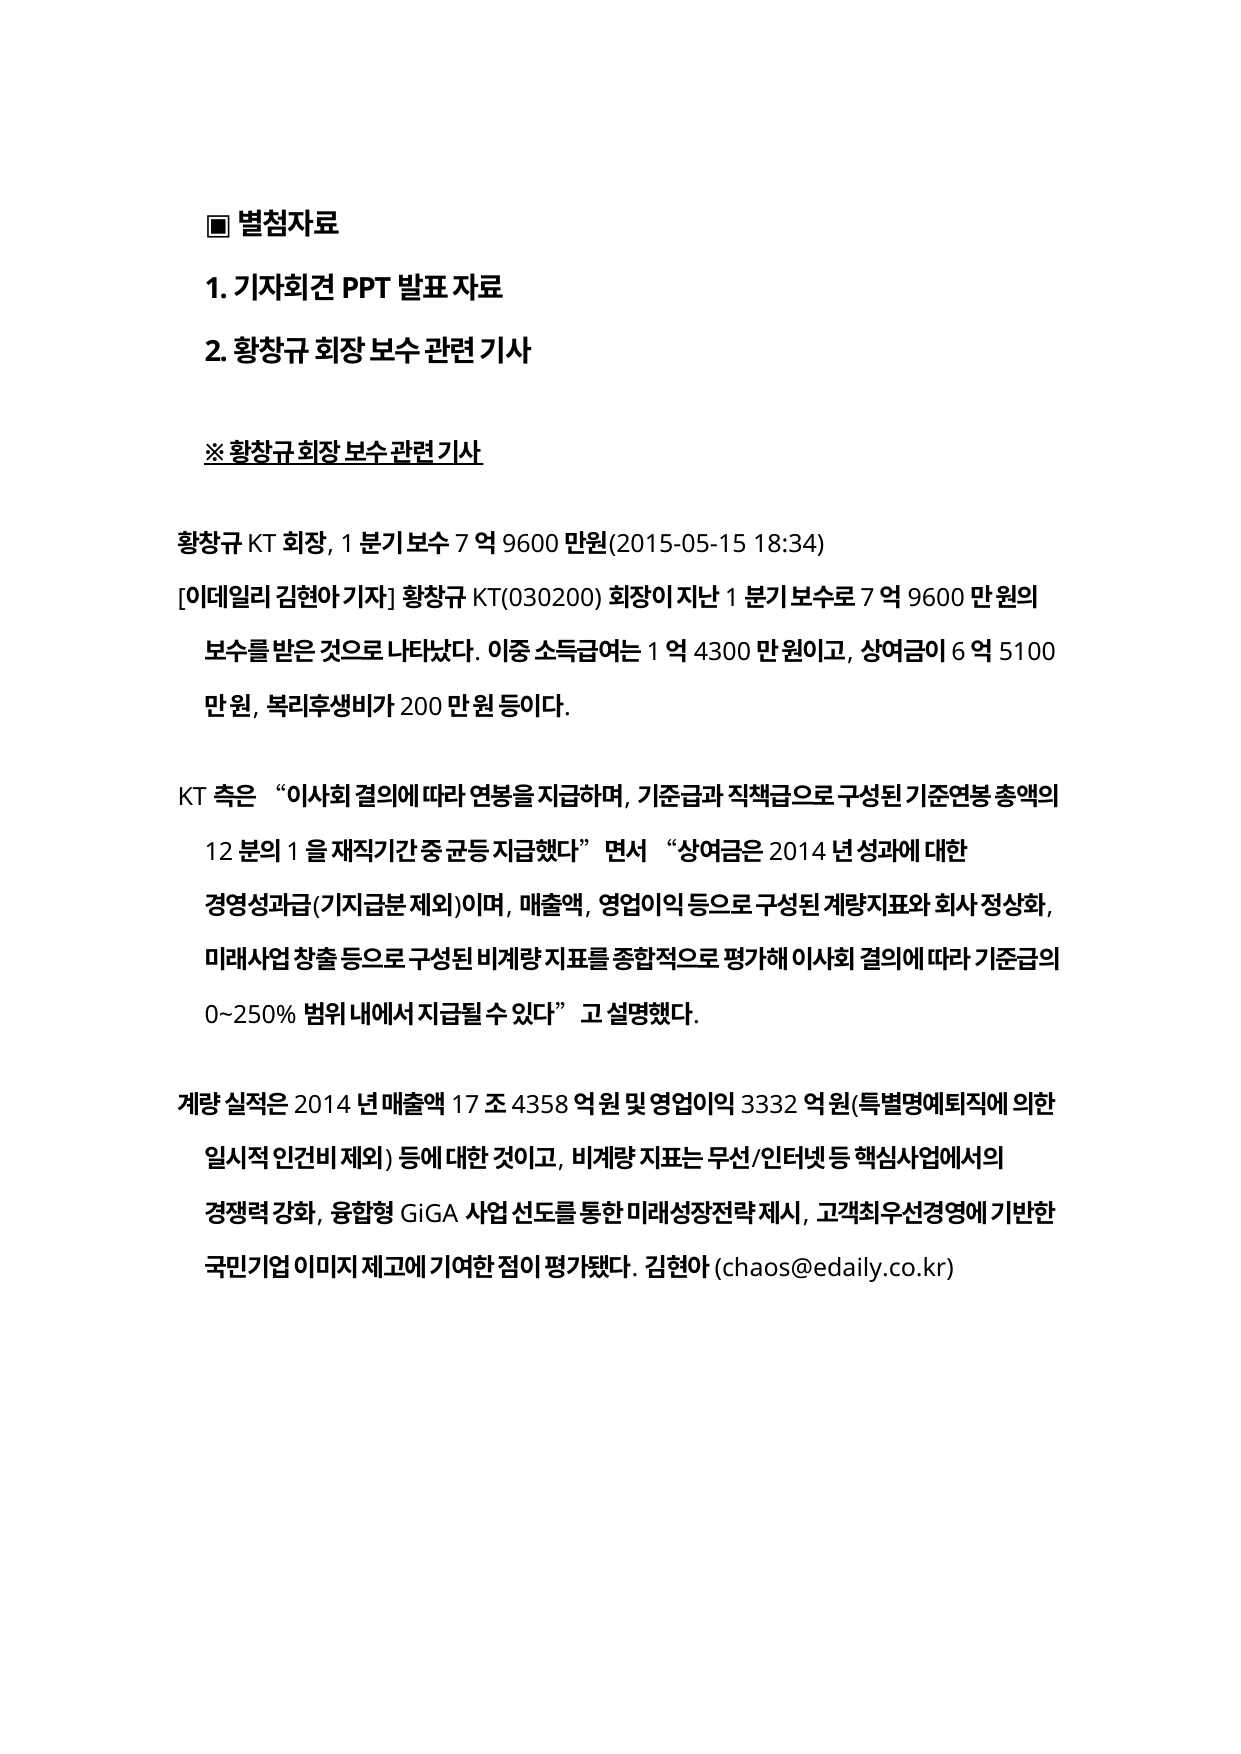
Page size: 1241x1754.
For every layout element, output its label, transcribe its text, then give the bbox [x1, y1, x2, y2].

text 계량 실적은 2014년 매출액 17조 4358억 원 및 영업이익 3332억 원(특별명예퇴직에 의한 일시적 인건비 제외) 등에 대한 것이고, 비계량 지표는 무선/인터넷 등 핵심사업에서의 경쟁력 강화, 융합형 GiGA 사업 선도를 통한 미래성장전략 제시, 고객최우선경영에 기반한 국민기업 이미지 제고에 기여한 점이 평가됐다. 김현아 (chaos@edaily.co.kr) [177, 1084, 1063, 1284]
text KT 측은 “이사회 결의에 따라 연봉을 지급하며, 기준급과 직책급으로 구성된 기준연봉 총액의 12분의 1을 재직기간 중 균등 지급했다”면서 “상여금은 2014년 성과에 대한 경영성과급(기지급분 제외)이며, 매출액, 영업이익 등으로 구성된 계량지표와 회사 정상화, 미래사업 창출 등으로 구성된 비계량 지표를 종합적으로 평가해 이사회 결의에 따라 기준급의 0~250% 범위 내에서 지급될 수 있다”고 설명했다. [177, 777, 1063, 1030]
text ▣ 별첨자료 [204, 201, 1063, 243]
text 1. 기자회견 PPT 발표 자료 [204, 264, 1063, 307]
text [이데일리 김현아 기자] 황창규 KT(030200) 회장이 지난 1분기 보수로 7억9600만 원의 보수를 받은 것으로 나타났다. 이중 소득급여는 1억4300만 원이고, 상여금이 6억5100만 원, 복리후생비가 200만 원 등이다. [177, 577, 1063, 722]
text 황창규 KT 회장, 1분기 보수 7억9600만원(2015-05-15 18:34) [177, 523, 1063, 559]
text ※ 황창규 회장 보수 관련 기사 [204, 433, 1063, 469]
text 2. 황창규 회장 보수 관련 기사 [204, 328, 1063, 370]
